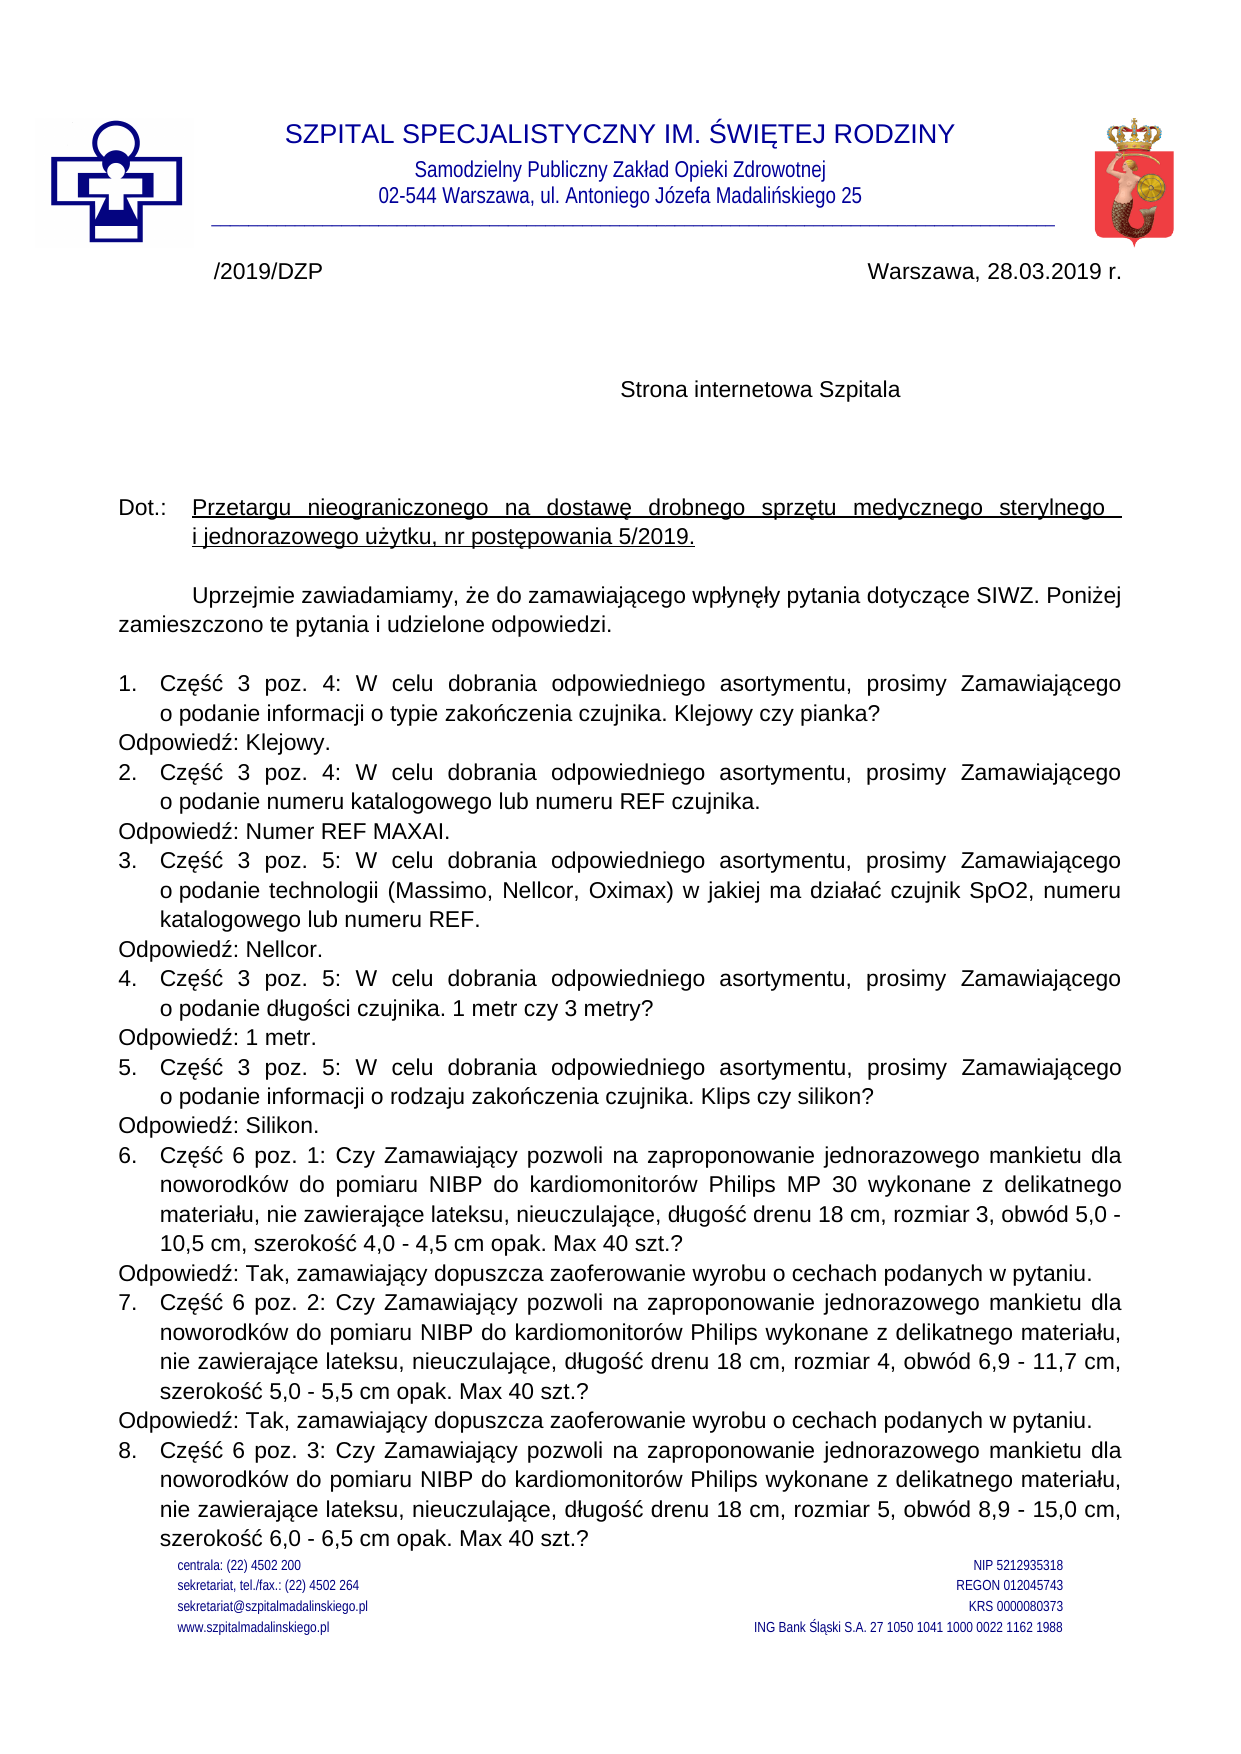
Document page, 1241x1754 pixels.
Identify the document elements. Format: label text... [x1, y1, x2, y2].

text Odpowiedź: Tak, zamawiający dopuszcza zaoferowanie wyrobu o cechach podanych w pytaniu. [118, 1258, 1122, 1287]
text Odpowiedź: Klejowy. [118, 727, 1122, 757]
text 7. Część 6 poz. 2: Czy Zamawiający pozwoli na zaproponowanie jednorazowego mankietu dla noworodków do pomiaru NIBP do kardiomonitorów Philips wykonane z delikatnego materiału, nie zawierające lateksu, nieuczulające, długość drenu 18 cm, rozmiar 4, obwód 6,9 - 11,7 cm, szerokość 5,0 - 5,5 cm opak. Max 40 szt.? [118, 1287, 1122, 1405]
picture [1092, 118, 1175, 249]
text Odpowiedź: Numer REF MAXAI. [118, 816, 1122, 845]
text 8. Część 6 poz. 3: Czy Zamawiający pozwoli na zaproponowanie jednorazowego mankietu dla noworodków do pomiaru NIBP do kardiomonitorów Philips wykonane z delikatnego materiału, nie zawierające lateksu, nieuczulające, długość drenu 18 cm, rozmiar 5, obwód 8,9 - 15,0 cm, szerokość 6,0 - 6,5 cm opak. Max 40 szt.? [118, 1435, 1122, 1553]
text Dot.: Przetargu nieograniczonego na dostawę drobnego sprzętu medycznego sterylnego i jednorazowego użytku, nr postępowania 5/2019. [118, 491, 1122, 550]
text Odpowiedź: 1 metr. [118, 1022, 1122, 1051]
text 4. Część 3 poz. 5: W celu dobrania odpowiedniego asortymentu, prosimy Zamawiającego o podanie długości czujnika. 1 metr czy 3 metry? [118, 963, 1122, 1022]
text 2. Część 3 poz. 4: W celu dobrania odpowiedniego asortymentu, prosimy Zamawiającego o podanie numeru katalogowego lub numeru REF czujnika. [118, 757, 1122, 816]
text /2019/DZP Warszawa, 28.03.2019 r. [118, 256, 1122, 285]
text Strona internetowa Szpitala [620, 373, 1122, 403]
text Uprzejmie zawiadamiamy, że do zamawiającego wpłynęły pytania dotyczące SIWZ. Poniżej zamieszczono te pytania i udzielone odpowiedzi. [118, 580, 1122, 639]
text 3. Część 3 poz. 5: W celu dobrania odpowiedniego asortymentu, prosimy Zamawiającego o podanie technologii (Massimo, Nellcor, Oximax) w jakiej ma działać czujnik SpO2, numeru katalogowego lub numeru REF. [118, 845, 1122, 933]
text Odpowiedź: Tak, zamawiający dopuszcza zaoferowanie wyrobu o cechach podanych w pytaniu. [118, 1405, 1122, 1435]
text 6. Część 6 poz. 1: Czy Zamawiający pozwoli na zaproponowanie jednorazowego mankietu dla noworodków do pomiaru NIBP do kardiomonitorów Philips MP 30 wykonane z delikatnego materiału, nie zawierające lateksu, nieuczulające, długość drenu 18 cm, rozmiar 3, obwód 5,0 - 10,5 cm, szerokość 4,0 - 4,5 cm opak. Max 40 szt.? [118, 1140, 1122, 1258]
text Odpowiedź: Nellcor. [118, 933, 1122, 963]
picture [34, 118, 194, 248]
text Odpowiedź: Silikon. [118, 1110, 1122, 1140]
text 1. Część 3 poz. 4: W celu dobrania odpowiedniego asortymentu, prosimy Zamawiającego o podanie informacji o typie zakończenia czujnika. Klejowy czy pianka? [118, 668, 1122, 727]
text 5. Część 3 poz. 5: W celu dobrania odpowiedniego asortymentu, prosimy Zamawiającego o podanie informacji o rodzaju zakończenia czujnika. Klips czy silikon? [118, 1051, 1122, 1110]
